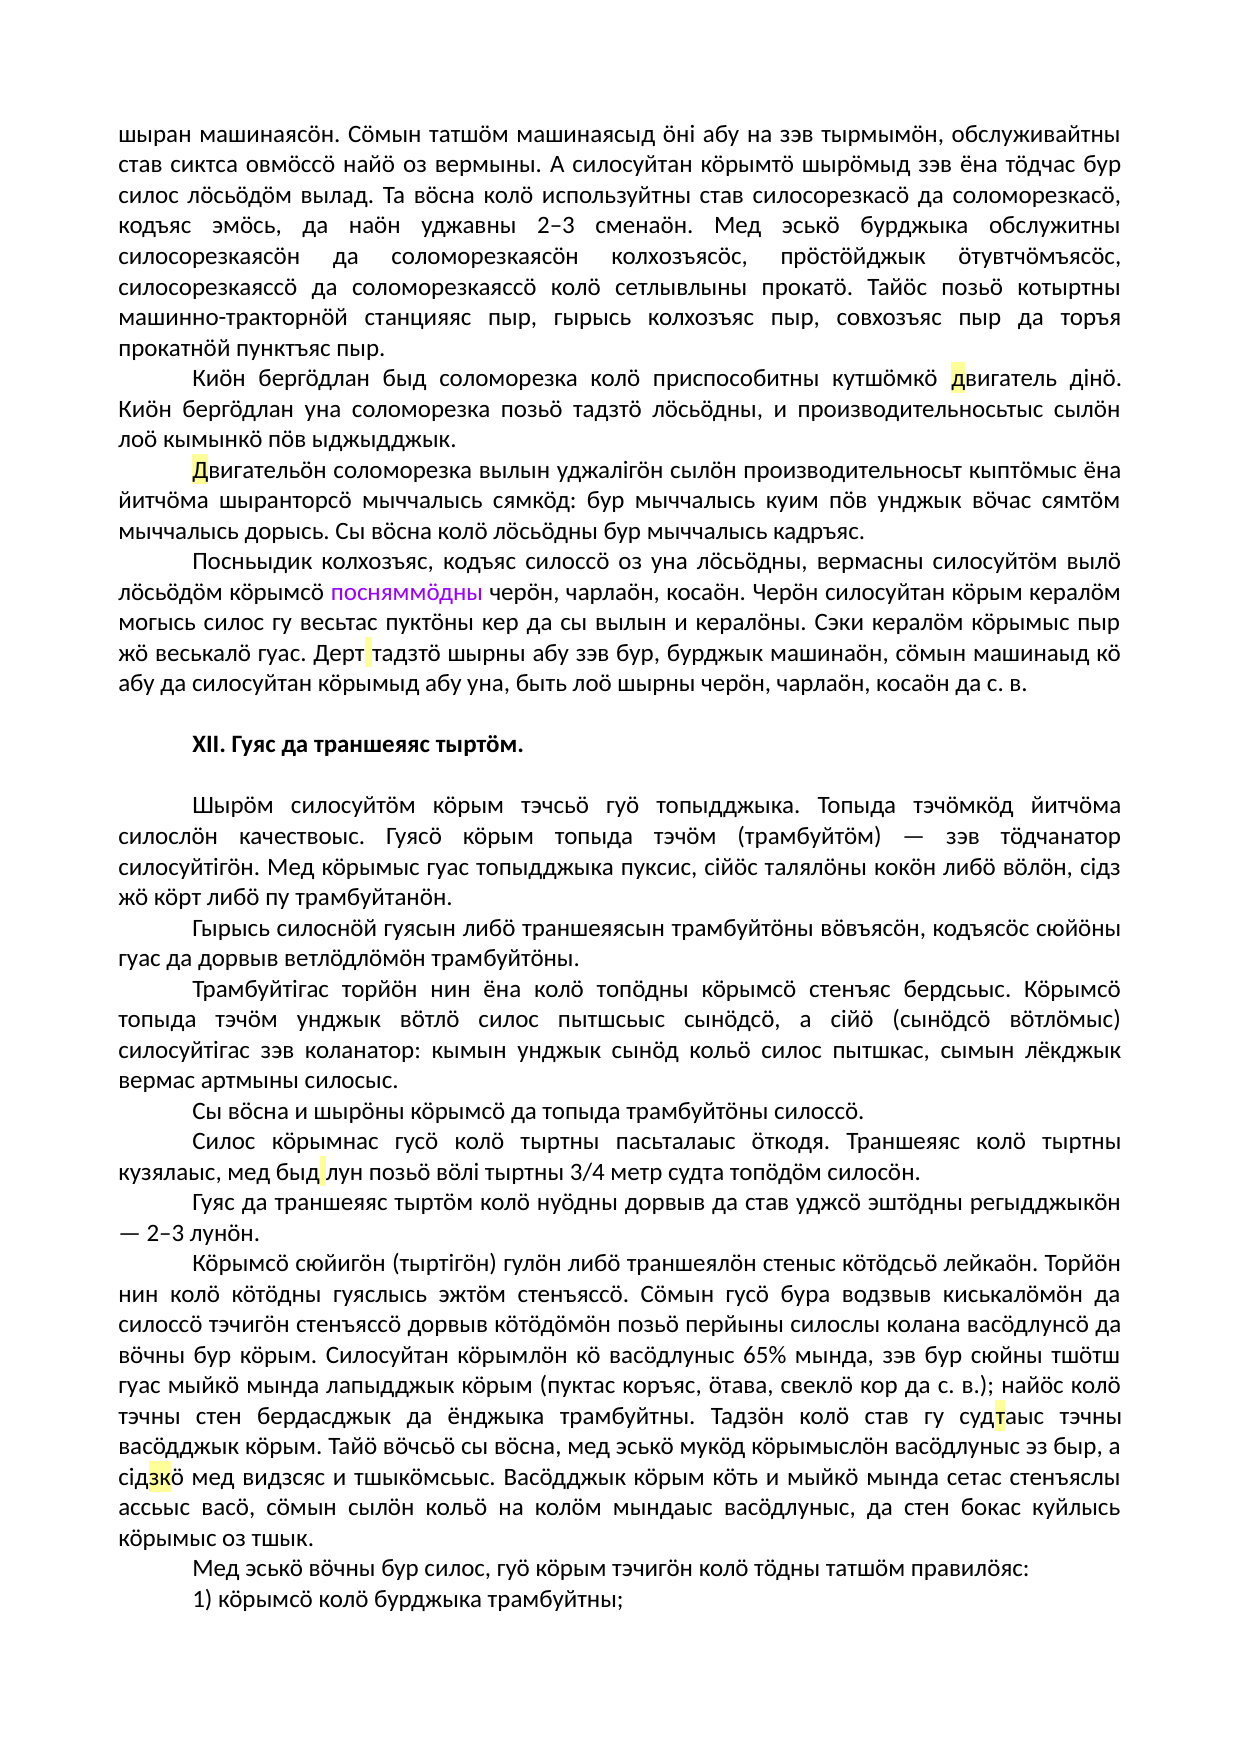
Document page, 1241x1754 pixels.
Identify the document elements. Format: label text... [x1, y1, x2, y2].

text Гуяс да траншеяяс тыртӧм колӧ нуӧдны дорвыв да став уджсӧ эштӧдны регыдджыкӧн — 2–3 лунӧн. [118, 1186, 1122, 1247]
text Мед эськӧ вӧчны бур силос, гуӧ кӧрым тэчигӧн колӧ тӧдны татшӧм правилӧяс: [118, 1553, 1122, 1583]
text Сы вӧсна и шырӧны кӧрымсӧ да топыда трамбуйтӧны силоссӧ. [118, 1095, 1122, 1125]
text Трамбуйтігас торйӧн нин ёна колӧ топӧдны кӧрымсӧ стенъяс бердсьыс. Кӧрымсӧ топыда тэчӧм унджык вӧтлӧ силос пытшсьыс сынӧдсӧ, а сійӧ (сынӧдсӧ вӧтлӧмыс) силосуйтігас зэв коланатор: кымын унджык сынӧд кольӧ силос пытшкас, сымын лёкджык вермас артмыны силосыс. [118, 973, 1122, 1095]
text шыран машинаясӧн. Сӧмын татшӧм машинаясыд ӧні абу на зэв тырмымӧн, обслуживайтны став сиктса овмӧссӧ найӧ оз вермыны. А силосуйтан кӧрымтӧ шырӧмыд зэв ёна тӧдчас бур силос лӧсьӧдӧм вылад. Та вӧсна колӧ используйтны став силосорезкасӧ да соломорезкасӧ, кодъяс эмӧсь, да наӧн уджавны 2–3 сменаӧн. Мед эськӧ бурджыка обслужитны силосорезкаясӧн да соломорезкаясӧн колхозъясӧс, прӧстӧйджык ӧтувтчӧмъясӧс, силосорезкаяссӧ да соломорезкаяссӧ колӧ сетлывлыны прокатӧ. Тайӧс позьӧ котыртны машинно-тракторнӧй станцияяс пыр, гырысь колхозъяс пыр, совхозъяс пыр да торъя прокатнӧй пунктъяс пыр. [118, 118, 1122, 362]
text Киӧн бергӧдлан быд соломорезка колӧ приспособитны кутшӧмкӧ двигатель дінӧ. Киӧн бергӧдлан уна соломорезка позьӧ тадзтӧ лӧсьӧдны, и производительносьтыс сылӧн лоӧ кымынкӧ пӧв ыджыдджык. [118, 362, 1122, 454]
text Посньыдик колхозъяс, кодъяс силоссӧ оз уна лӧсьӧдны, вермасны силосуйтӧм вылӧ лӧсьӧдӧм кӧрымсӧ посняммӧдны черӧн, чарлаӧн, косаӧн. Черӧн силосуйтан кӧрым кералӧм могысь силос гу весьтас пуктӧны кер да сы вылын и кералӧны. Сэки кералӧм кӧрымыс пыр жӧ веськалӧ гуас. Дерт тадзтӧ шырны абу зэв бур, бурджык машинаӧн, сӧмын машинаыд кӧ абу да силосуйтан кӧрымыд абу уна, быть лоӧ шырны черӧн, чарлаӧн, косаӧн да с. в. [118, 545, 1122, 698]
text Кӧрымсӧ сюйигӧн (тыртігӧн) гулӧн либӧ траншеялӧн стеныс кӧтӧдсьӧ лейкаӧн. Торйӧн нин колӧ кӧтӧдны гуяслысь эжтӧм стенъяссӧ. Сӧмын гусӧ бура водзвыв киськалӧмӧн да силоссӧ тэчигӧн стенъяссӧ дорвыв кӧтӧдӧмӧн позьӧ перйыны силослы колана васӧдлунсӧ да вӧчны бур кӧрым. Силосуйтан кӧрымлӧн кӧ васӧдлуныс 65% мында, зэв бур сюйны тшӧтш гуас мыйкӧ мында лапыдджык кӧрым (пуктас коръяс, ӧтава, свеклӧ кор да с. в.); найӧс колӧ тэчны стен бердасджык да ёнджыка трамбуйтны. Тадзӧн колӧ став гу судтаыс тэчны васӧдджык кӧрым. Тайӧ вӧчсьӧ сы вӧсна, мед эськӧ мукӧд кӧрымыслӧн васӧдлуныс эз быр, а сідзкӧ мед видзсяс и тшыкӧмсьыс. Васӧдджык кӧрым кӧть и мыйкӧ мында сетас стенъяслы ассьыс васӧ, сӧмын сылӧн кольӧ на колӧм мындаыс васӧдлуныс, да стен бокас куйлысь кӧрымыс оз тшык. [118, 1247, 1122, 1553]
text ХІІ. Гуяс да траншеяяс тыртӧм. [118, 728, 1122, 759]
text Гырысь силоснӧй гуясын либӧ траншеяясын трамбуйтӧны вӧвъясӧн, кодъясӧс сюйӧны гуас да дорвыв ветлӧдлӧмӧн трамбуйтӧны. [118, 912, 1122, 973]
text Двигательӧн соломорезка вылын уджалігӧн сылӧн производительносьт кыптӧмыс ёна йитчӧма шыранторсӧ мыччалысь сямкӧд: бур мыччалысь куим пӧв унджык вӧчас сямтӧм мыччалысь дорысь. Сы вӧсна колӧ лӧсьӧдны бур мыччалысь кадръяс. [118, 454, 1122, 545]
text Шырӧм силосуйтӧм кӧрым тэчсьӧ гуӧ топыдджыка. Топыда тэчӧмкӧд йитчӧма силослӧн качествоыс. Гуясӧ кӧрым топыда тэчӧм (трамбуйтӧм) — зэв тӧдчанатор силосуйтігӧн. Мед кӧрымыс гуас топыдджыка пуксис, сійӧс талялӧны кокӧн либӧ вӧлӧн, сідз жӧ кӧрт либӧ пу трамбуйтанӧн. [118, 789, 1122, 912]
text 1) кӧрымсӧ колӧ бурджыка трамбуйтны; [118, 1583, 1122, 1614]
text Силос кӧрымнас гусӧ колӧ тыртны пасьталаыс ӧткодя. Траншеяяс колӧ тыртны кузялаыс, мед быд лун позьӧ вӧлі тыртны 3/4 метр судта топӧдӧм силосӧн. [118, 1125, 1122, 1186]
